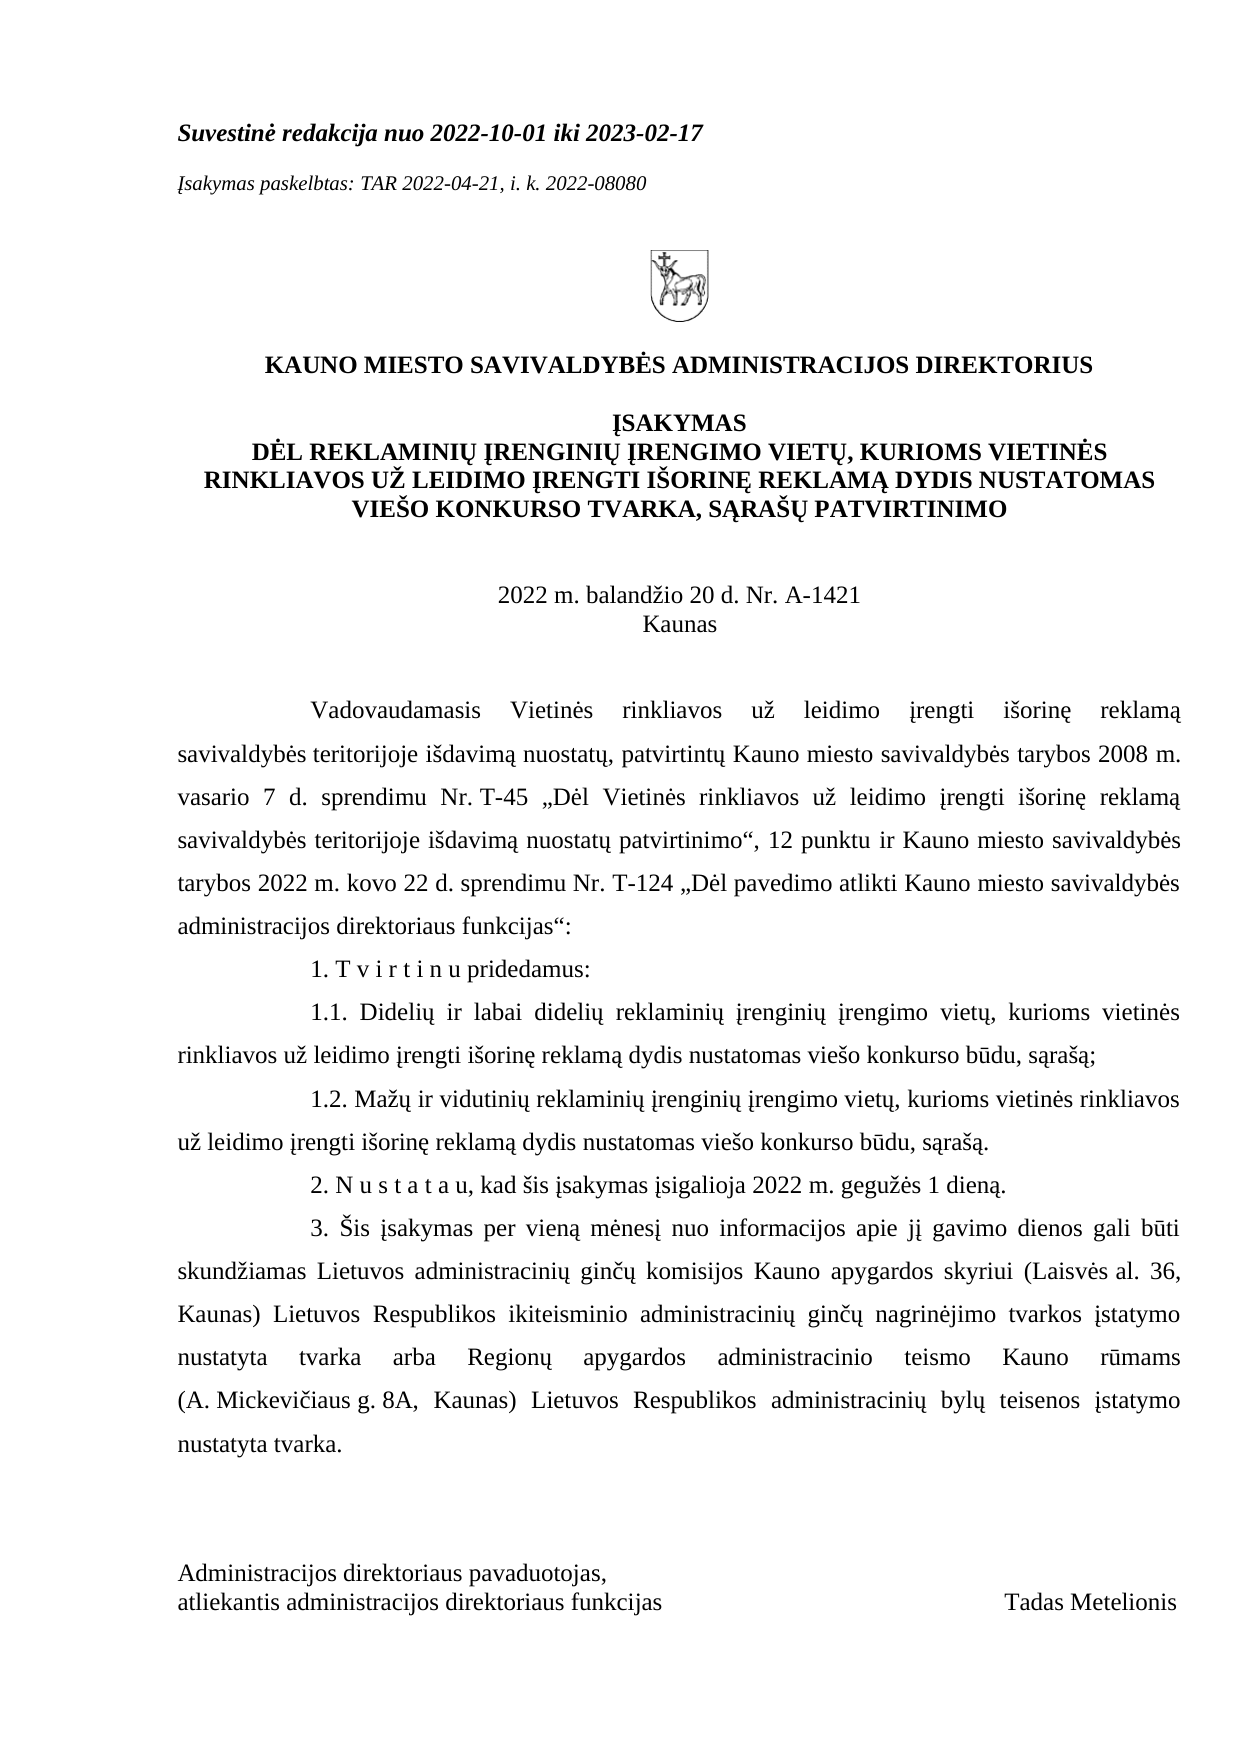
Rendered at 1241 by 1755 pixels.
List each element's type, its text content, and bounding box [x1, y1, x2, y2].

text Suvestinė redakcija nuo 2022-10-01 iki 2023-02-17 [177, 118, 1181, 147]
text 2022 m. balandžio 20 d. Nr. A-1421 [177, 581, 1181, 609]
text DĖL REKLAMINIŲ ĮRENGINIŲ ĮRENGIMO VIETŲ, KURIOMS VIETINĖS RINKLIAVOS UŽ LEIDIMO ĮRENGTI IŠORINĘ REKLAMĄ DYDIS NUSTATOMAS VIEŠO KONKURSO TVARKA, SĄRAŠŲ PATVIRTINIMO [178, 437, 1181, 523]
text atliekantis administracijos direktoriaus funkcijas Tadas Metelionis [177, 1587, 1181, 1616]
text KAUNO MIESTO SAVIVALDYBĖS ADMINISTRACIJOS DIREKTORIUS [177, 351, 1181, 379]
text 1.1. Didelių ir labai didelių reklaminių įrenginių įrengimo vietų, kurioms vietinės rinkliavos už leidimo įrengti išorinę reklamą dydis nustatomas viešo konkurso būdu, sąrašą; [177, 997, 1181, 1069]
text 3. Šis įsakymas per vieną mėnesį nuo informacijos apie jį gavimo dienos gali būti skundžiamas Lietuvos administracinių ginčų komisijos Kauno apygardos skyriui (Laisvės al. 36, Kaunas) Lietuvos Respublikos ikiteisminio administracinių ginčų nagrinėjimo tvarkos įstatymo nustatyta tvarka arba Regionų apygardos administracinio teismo Kauno rūmams (A. Mickevičiaus g. 8A, Kaunas) Lietuvos Respublikos administracinių bylų teisenos įstatymo nustatyta tvarka. [177, 1213, 1181, 1457]
text 2. N u s t a t a u, kad šis įsakymas įsigalioja 2022 m. gegužės 1 dieną. [177, 1170, 1181, 1199]
text 1. T v i r t i n u pridedamus: [177, 954, 1181, 983]
text Vadovaudamasis Vietinės rinkliavos už leidimo įrengti išorinę reklamą savivaldybės teritorijoje išdavimą nuostatų, patvirtintų Kauno miesto savivaldybės tarybos 2008 m. vasario 7 d. sprendimu Nr. T-45 „Dėl Vietinės rinkliavos už leidimo įrengti išorinę reklamą savivaldybės teritorijoje išdavimą nuostatų patvirtinimo“, 12 punktu ir Kauno miesto savivaldybės tarybos 2022 m. kovo 22 d. sprendimu Nr. T-124 „Dėl pavedimo atlikti Kauno miesto savivaldybės administracijos direktoriaus funkcijas“: [177, 696, 1181, 940]
text 1.2. Mažų ir vidutinių reklaminių įrenginių įrengimo vietų, kurioms vietinės rinkliavos už leidimo įrengti išorinę reklamą dydis nustatomas viešo konkurso būdu, sąrašą. [177, 1084, 1181, 1156]
text Įsakymas paskelbtas: TAR 2022-04-21, i. k. 2022-08080 [177, 171, 1181, 195]
text ĮSAKYMAS [177, 408, 1181, 437]
text Kaunas [178, 609, 1181, 638]
text Administracijos direktoriaus pavaduotojas, [177, 1558, 1181, 1587]
